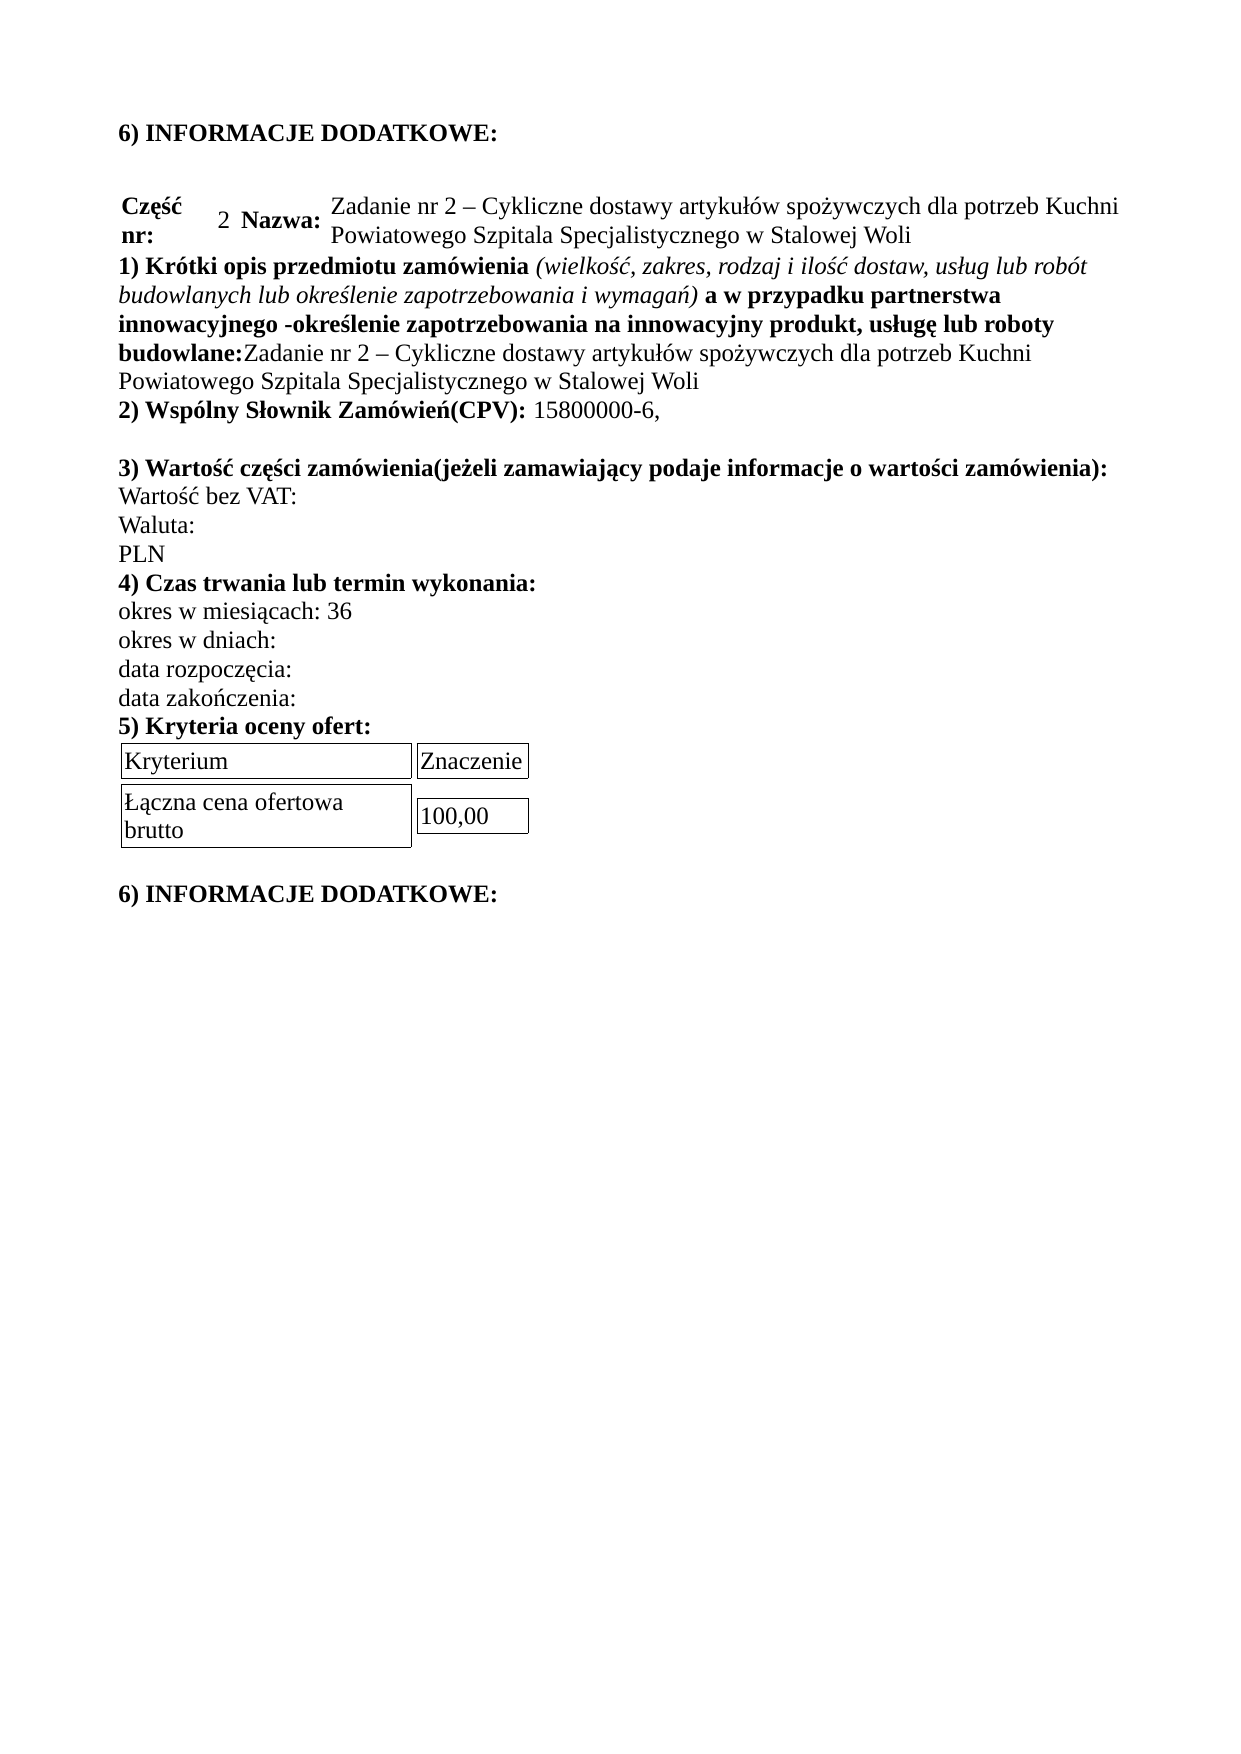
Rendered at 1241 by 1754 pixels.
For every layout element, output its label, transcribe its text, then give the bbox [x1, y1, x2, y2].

table_header Zadanie nr 2 – Cykliczne dostawy artykułów spożywczych dla potrzeb Kuchni Powiatowego Szpitala Specjalistycznego w Stalowej Woli [328, 188, 1122, 251]
table_header Kryterium [118, 740, 414, 781]
table_header Nazwa: [238, 188, 327, 251]
table_header 2 [214, 188, 238, 251]
table_cell 100,00 [414, 781, 531, 850]
table_header Znaczenie [414, 740, 531, 781]
table_cell Łączna cena ofertowa brutto [118, 781, 414, 850]
text 6) INFORMACJE DODATKOWE: [118, 850, 1122, 936]
text 6) INFORMACJE DODATKOWE: [118, 118, 1122, 176]
text 1) Krótki opis przedmiotu zamówienia (wielkość, zakres, rodzaj i ilość dostaw, usług lub robót budowlanych lub określenie zapotrzebowania i wymagań) a w przypadku partnerstwa innowacyjnego -określenie zapotrzebowania na innowacyjny produkt, usługę lub roboty budowlane:Zadanie nr 2 – Cykliczne dostawy artykułów spożywczych dla potrzeb Kuchni Powiatowego Szpitala Specjalistycznego w Stalowej Woli 2) Wspólny Słownik Zamówień(CPV): 15800000-6, 3) Wartość części zamówienia(jeżeli zamawiający podaje informacje o wartości zamówienia): Wartość bez VAT: Waluta: PLN 4) Czas trwania lub termin wykonania: okres w miesiącach: 36 okres w dniach: data rozpoczęcia: data zakończenia: 5) Kryteria oceny ofert: [118, 251, 1122, 740]
table_header Część nr: [118, 188, 214, 251]
